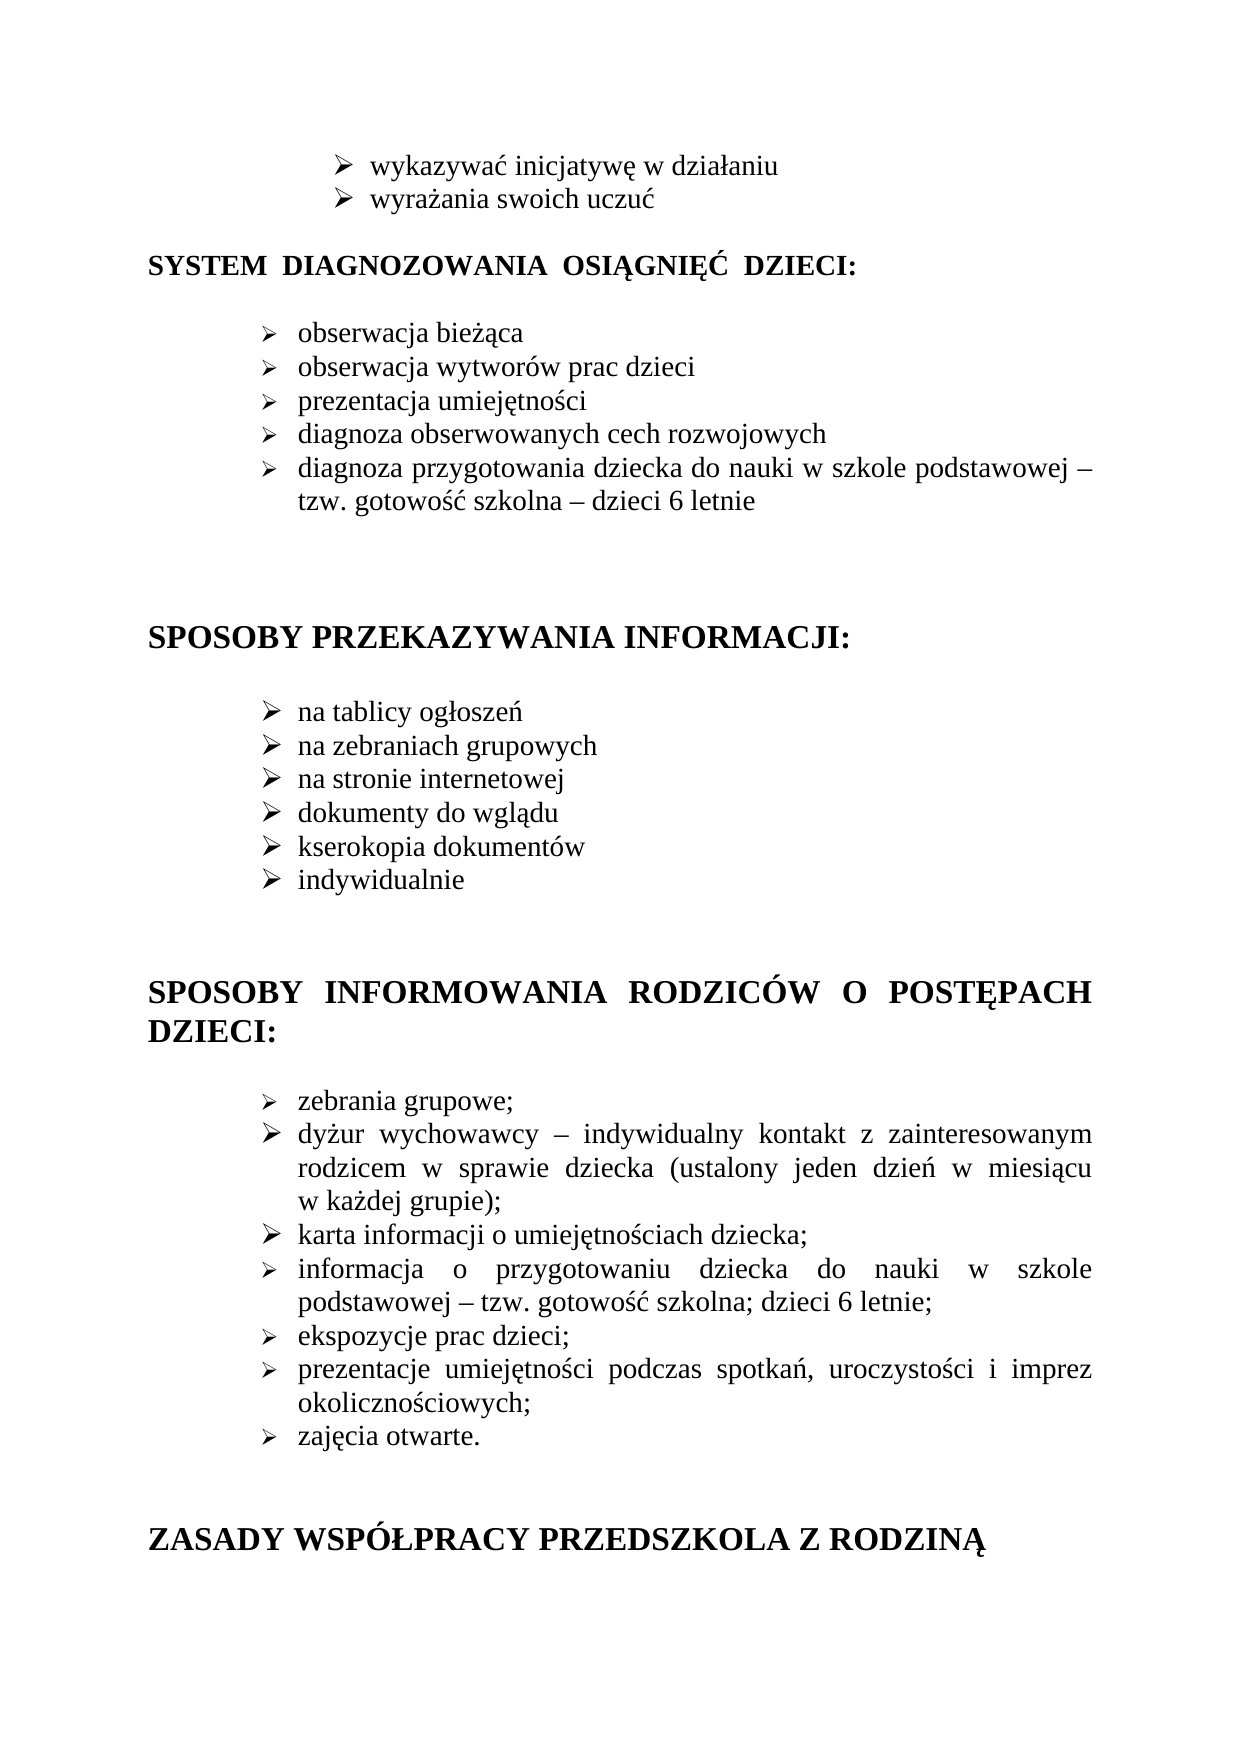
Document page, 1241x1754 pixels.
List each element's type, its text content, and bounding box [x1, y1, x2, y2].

list informacja o przygotowaniu dziecka do nauki w szkole podstawowej – tzw. gotowość szkolna; dzieci 6 letnie; [260, 1251, 1093, 1318]
list obserwacja bieżąca [260, 316, 1093, 349]
list prezentacje umiejętności podczas spotkań, uroczystości i imprez okolicznościowych; [260, 1351, 1093, 1418]
list wyrażania swoich uczuć [332, 181, 1093, 215]
list prezentacja umiejętności [260, 383, 1093, 416]
list obserwacja wytworów prac dzieci [260, 349, 1093, 383]
text SYSTEM DIAGNOZOWANIA OSIĄGNIĘĆ DZIECI: [148, 248, 1093, 282]
list karta informacji o umiejętnościach dziecka; [260, 1217, 1093, 1251]
list diagnoza przygotowania dziecka do nauki w szkole podstawowej – tzw. gotowość szkolna – dzieci 6 letnie [260, 450, 1093, 517]
list kserokopia dokumentów [260, 829, 1093, 862]
list dyżur wychowawcy – indywidualny kontakt z zainteresowanym rodzicem w sprawie dziecka (ustalony jeden dzień w miesiącu w każdej grupie); [260, 1116, 1093, 1217]
list ekspozycje prac dzieci; [260, 1318, 1093, 1351]
list diagnoza obserwowanych cech rozwojowych [260, 416, 1093, 450]
text SPOSOBY INFORMOWANIA RODZICÓW O POSTĘPACH DZIECI: [148, 973, 1093, 1049]
list zebrania grupowe; [260, 1083, 1093, 1116]
list dokumenty do wglądu [260, 795, 1093, 829]
list indywidualnie [260, 862, 1093, 896]
text ZASADY WSPÓŁPRACY PRZEDSZKOLA Z RODZINĄ [148, 1519, 1093, 1557]
list wykazywać inicjatywę w działaniu [332, 148, 1093, 181]
list na zebraniach grupowych [260, 728, 1093, 761]
text SPOSOBY PRZEKAZYWANIA INFORMACJI: [148, 617, 1093, 656]
list zajęcia otwarte. [260, 1418, 1093, 1452]
list na tablicy ogłoszeń [260, 694, 1093, 728]
list na stronie internetowej [260, 761, 1093, 795]
